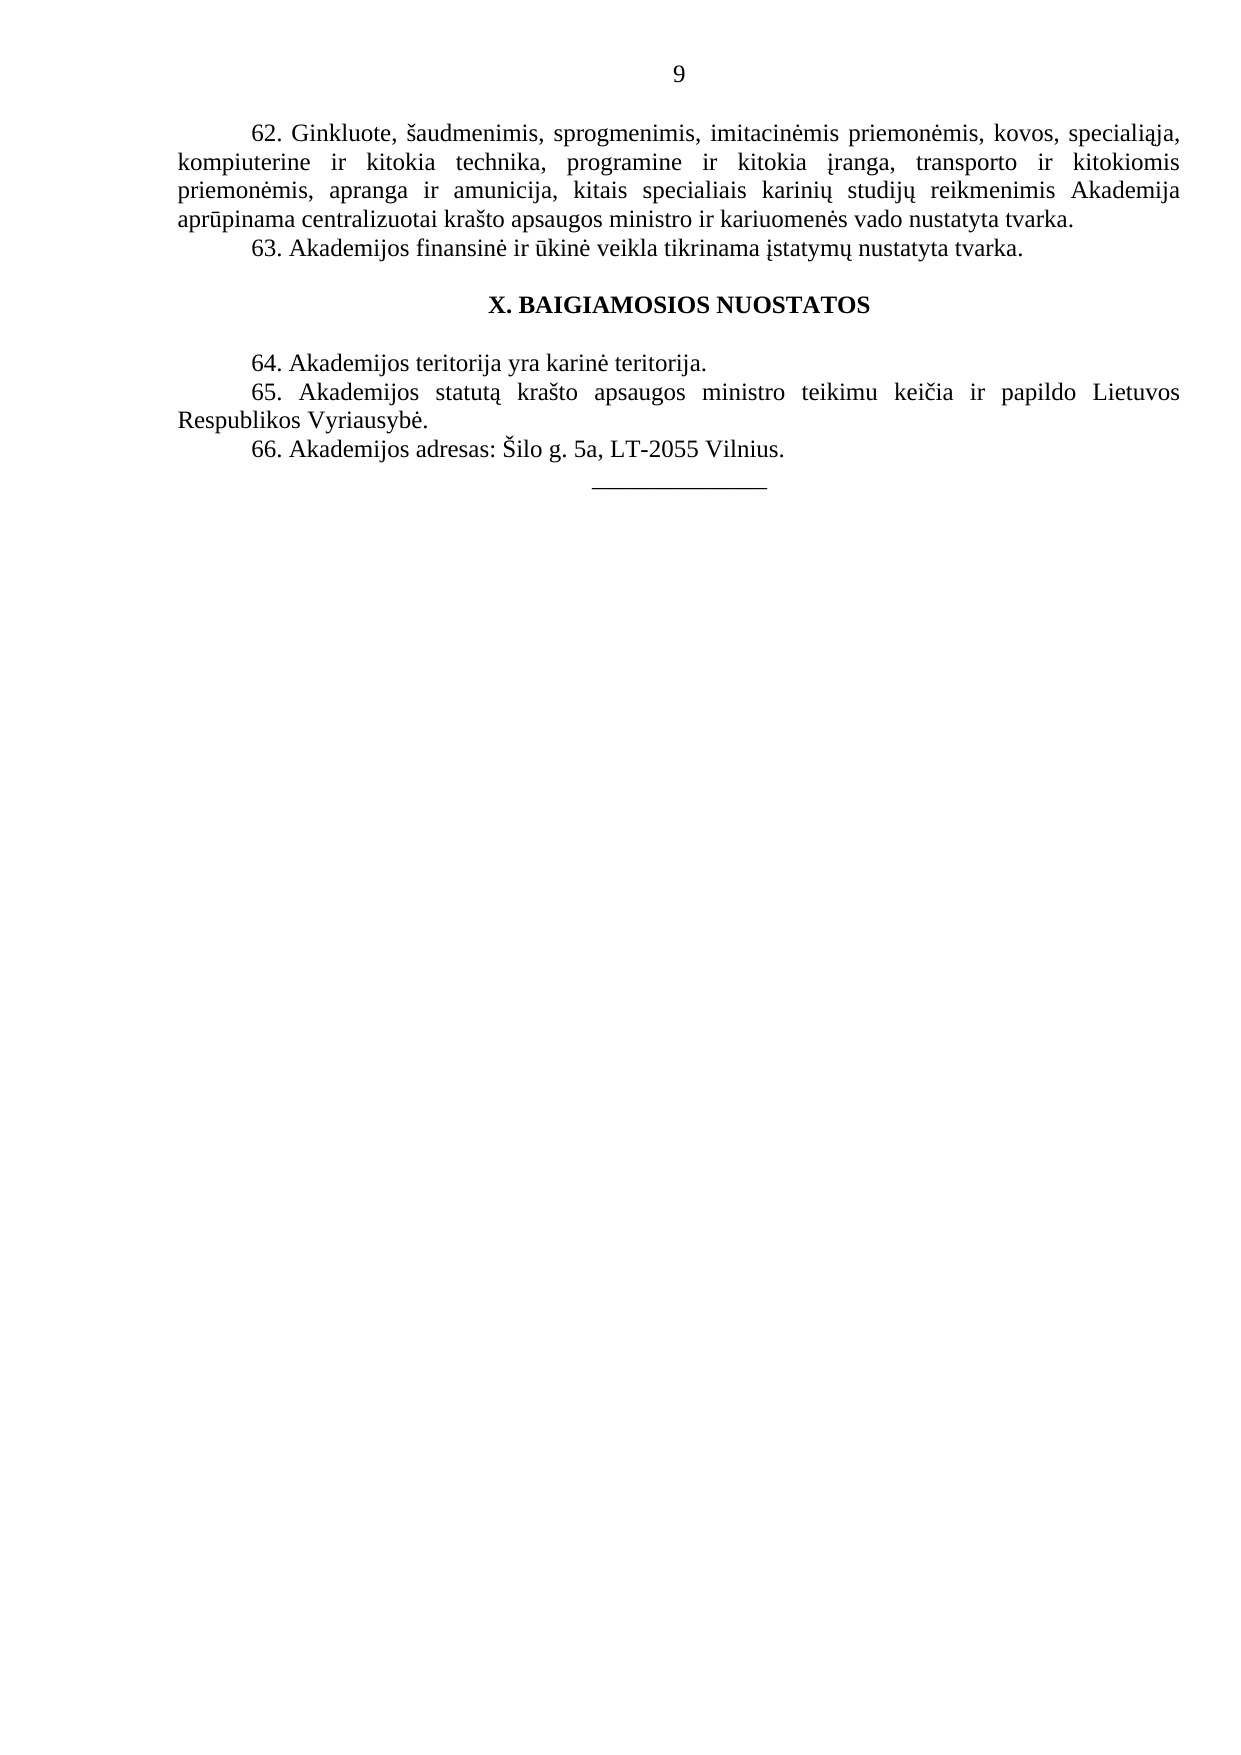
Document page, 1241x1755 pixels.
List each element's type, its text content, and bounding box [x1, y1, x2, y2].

text 66. Akademijos adresas: Šilo g. 5a, LT-2055 Vilnius. [177, 434, 1181, 463]
text ______________ [177, 463, 1181, 492]
text 62. Ginkluote, šaudmenimis, sprogmenimis, imitacinėmis priemonėmis, kovos, specialiąja, kompiuterine ir kitokia technika, programine ir kitokia įranga, transporto ir kitokiomis priemonėmis, apranga ir amunicija, kitais specialiais karinių studijų reikmenimis Akademija aprūpinama centralizuotai krašto apsaugos ministro ir kariuomenės vado nustatyta tvarka. [177, 118, 1181, 233]
text 65. Akademijos statutą krašto apsaugos ministro teikimu keičia ir papildo Lietuvos Respublikos Vyriausybė. [177, 377, 1181, 434]
text 63. Akademijos finansinė ir ūkinė veikla tikrinama įstatymų nustatyta tvarka. [177, 233, 1181, 262]
text 64. Akademijos teritorija yra karinė teritorija. [177, 348, 1181, 377]
text X. BAIGIAMOSIOS NUOSTATOS [177, 291, 1181, 319]
